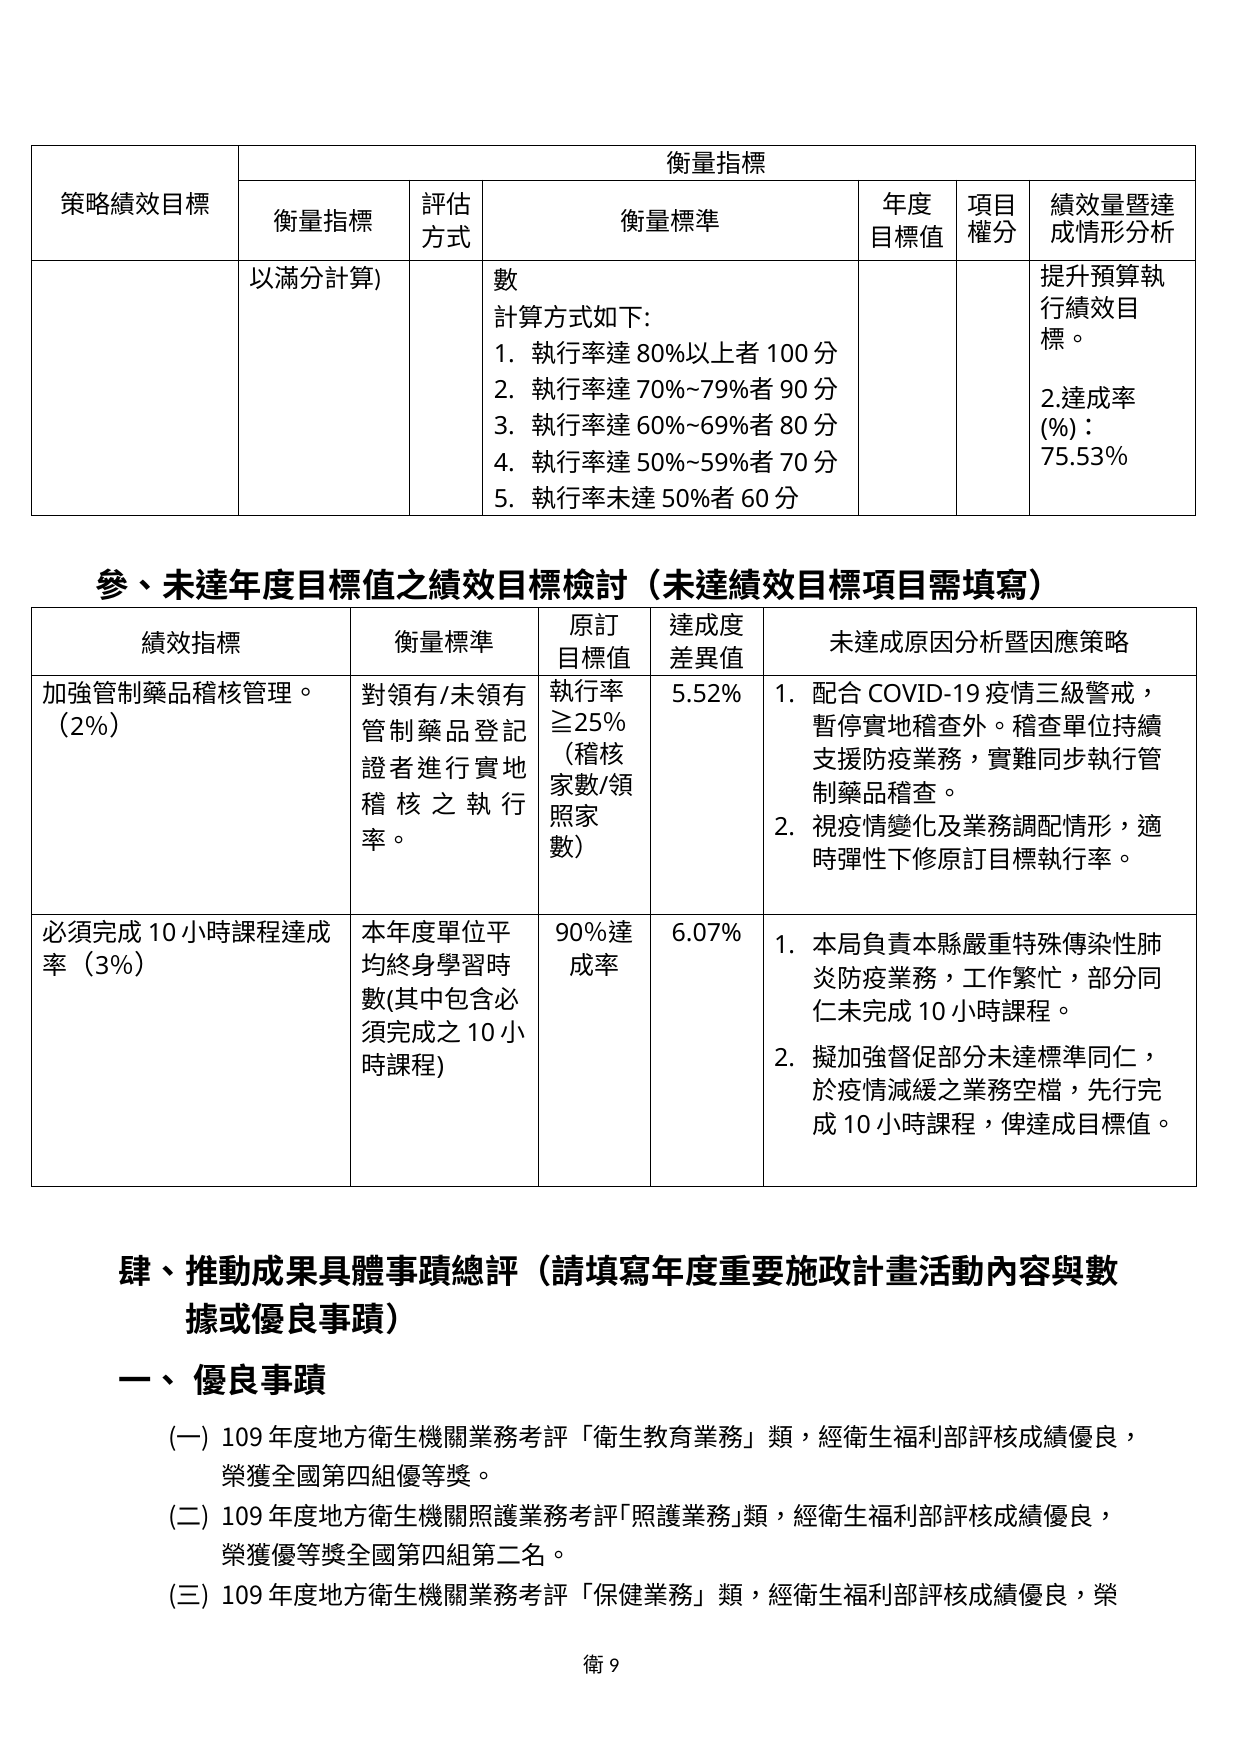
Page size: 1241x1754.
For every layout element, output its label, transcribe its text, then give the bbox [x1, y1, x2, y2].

table_header 達成度 差異值 [651, 608, 763, 674]
table_cell [32, 261, 238, 514]
list 優良事蹟 [118, 1353, 1122, 1402]
table_cell 提升預算執行績效目標。 2.達成率(%)：75.53％ [1030, 261, 1195, 514]
table_header 未達成原因分析暨因應策略 [764, 608, 1196, 674]
list 109年度地方衛生機關業務考評「保健業務」類，經衛生福利部評核成績優良，榮 [168, 1573, 1122, 1612]
table_cell 90％達成率 [539, 915, 650, 1186]
table_cell [410, 261, 482, 514]
table_cell 項目權分 [957, 181, 1029, 260]
table_cell [957, 261, 1029, 514]
table_header 績效指標 [32, 608, 350, 674]
text 參、未達年度目標值之績效目標檢討（未達績效目標項目需填寫） [62, 561, 1122, 607]
table_cell 必須完成10小時課程達成率（3％） [32, 915, 350, 1186]
table_cell 衡量指標 [239, 181, 409, 260]
table_header 衡量指標 [239, 146, 1195, 179]
table_cell 本年度單位平均終身學習時數(其中包含必須完成之10小時課程) [351, 915, 538, 1186]
table_cell 5.52% [651, 676, 763, 914]
list 109年度地方衛生機關照護業務考評｢照護業務｣類，經衛生福利部評核成績優良，榮獲優等獎全國第四組第二名。 [168, 1493, 1122, 1573]
table_cell 【(資本門決算數/資本門預算數)*100%】 ※資本門決算數＝實支數＋保留數 計算方式如下: 執行率達80%以上者100分 執行率達70%~79%者90分 執行率達60%~69%者80分 執行率達50%~59%者70分 執行率未達50%者60分 [483, 261, 858, 514]
table_header 原訂 目標值 [539, 608, 650, 674]
table_cell 6.07% [651, 915, 763, 1186]
table_cell 以滿分計算) [239, 261, 409, 514]
table_cell [859, 261, 956, 514]
text 肆、推動成果具體事蹟總評（請填寫年度重要施政計畫活動內容與數據或優良事蹟） [118, 1244, 1122, 1341]
table_cell 年度 目標值 [859, 181, 956, 260]
table_cell 評估方式 [410, 181, 482, 260]
table_header 策略績效目標 [32, 146, 238, 260]
table_cell 衡量標準 [483, 181, 858, 260]
table_cell 本局負責本縣嚴重特殊傳染性肺炎防疫業務，工作繁忙，部分同仁未完成10小時課程。 擬加強督促部分未達標準同仁，於疫情減緩之業務空檔，先行完成10小時課程，俾達成目標值。 [764, 915, 1196, 1186]
table_cell 對領有/未領有管制藥品登記證者進行實地稽核之執行率。 [351, 676, 538, 914]
table_cell 績效量暨達成情形分析 [1030, 181, 1195, 260]
list 109年度地方衛生機關業務考評「衛生教育業務」類，經衛生福利部評核成績優良，榮獲全國第四組優等獎。 [168, 1414, 1122, 1493]
table_cell 配合COVID-19疫情三級警戒，暫停實地稽查外。稽查單位持續支援防疫業務，實難同步執行管制藥品稽查。 視疫情變化及業務調配情形，適時彈性下修原訂目標執行率。 [764, 676, 1196, 914]
table_cell 加強管制藥品稽核管理。（2％） [32, 676, 350, 914]
table_header 衡量標準 [351, 608, 538, 674]
table_cell 執行率≧25％（稽核家數/領照家數） [539, 676, 650, 914]
